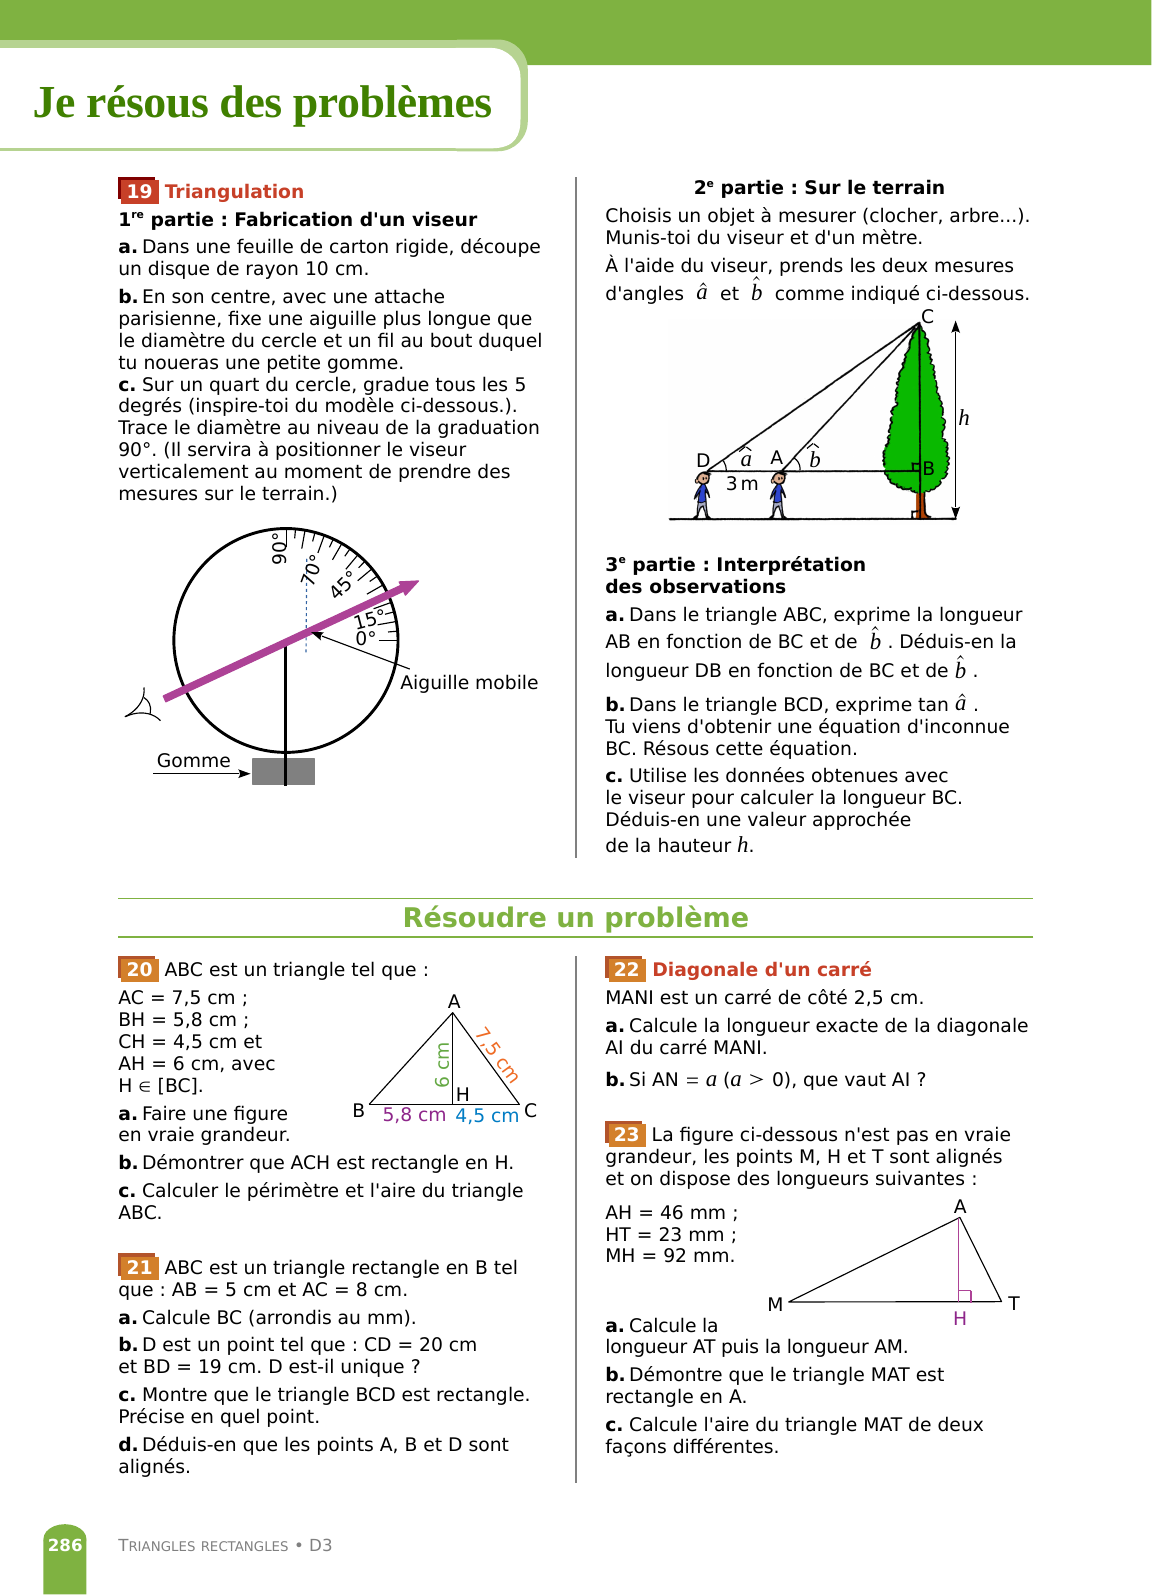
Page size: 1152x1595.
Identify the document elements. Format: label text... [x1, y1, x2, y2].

subtitle Montre que le triangle BCD est rectangle. Précise en quel point. [118, 1384, 546, 1428]
subtitle Faire une figure en vraie grandeur. [118, 1102, 546, 1146]
subtitle Calculer le périmètre et l'aire du triangle ABC. [118, 1180, 546, 1224]
list Choisis un objet à mesurer (clocher, arbre...). Munis-toi du viseur et d'un mètre. [605, 205, 1033, 249]
text 1re partie : Fabrication d'un viseur [118, 209, 546, 231]
subtitle Démontrer que ACH est rectangle en H. [118, 1152, 546, 1174]
subtitle [965, 1202, 1033, 1267]
text À l'aide du viseur, prends les deux mesures d'angles et comme indiqué ci-dessous. [605, 254, 1033, 306]
subtitle ABC est un triangle rectangle en B tel que : AB = 5 cm et AC = 8 cm. [118, 1253, 546, 1301]
subtitle Si AN = a (a  0), que vaut AI ? [605, 1065, 1033, 1091]
subtitle Calcule la longueur AT puis la longueur AM. [605, 1314, 1033, 1358]
subtitle Diagonale d'un carré [642, 956, 1033, 981]
subtitle Déduis-en que les points A, B et D sont alignés. [118, 1434, 546, 1478]
list Dans le triangle BCD, exprime tan. Tu viens d'obtenir une équation d'inconnue BC. Résous cette équation. [605, 690, 1033, 759]
subtitle Démontre que le triangle MAT est rectangle en A. [605, 1364, 1033, 1408]
list Utilise les données obtenues avec le viseur pour calculer la longueur BC. Déduis-en une valeur approchée de la hauteur h. [605, 766, 1033, 857]
subtitle Calcule l'aire du triangle MAT de deux façons différentes. [605, 1414, 1033, 1458]
subtitle La figure ci-dessous n'est pas en vraie grandeur, les points M, H et T sont alignés et on dispose des longueurs suivantes : [605, 1121, 1033, 1190]
subtitle AH = 46 mm ; HT = 23 mm ; MH = 92 mm. [605, 1202, 943, 1267]
subtitle MANI est un carré de côté 2,5 cm. [605, 987, 1033, 1009]
list Sur un quart du cercle, gradue tous les 5 degrés (inspire-toi du modèle ci-dessous.). Trace le diamètre au niveau de la graduation 90°. (Il servira à positionner le viseur verticalement au moment de prendre des mesures sur le terrain.) [118, 374, 546, 505]
subtitle Triangulation [155, 177, 546, 203]
list Dans le triangle ABC, exprime la longueur AB en fonction de BC et de . Déduis-en la longueur DB en fonction de BC et de. [605, 604, 1033, 684]
list 3e partie : Interprétation des observations [605, 554, 1033, 598]
subtitle Calcule la longueur exacte de la diagonale AI du carré MANI. [605, 1015, 1033, 1059]
text AC = 7,5 cm ; BH = 5,8 cm ; CH = 4,5 cm et AH = 6 cm, avec H ∈ [BC]. [118, 987, 546, 1097]
text Résoudre un problème [118, 899, 1033, 936]
subtitle D est un point tel que : CD = 20 cm et BD = 19 cm. D est-il unique ? [118, 1334, 546, 1378]
list En son centre, avec une attache parisienne, fixe une aiguille plus longue que le diamètre du cercle et un fil au bout duquel tu noueras une petite gomme. [118, 286, 546, 374]
picture [668, 319, 957, 525]
list Dans une feuille de carton rigide, découpe un disque de rayon 10 cm. [118, 236, 546, 280]
subtitle ABC est un triangle tel que : [155, 956, 546, 981]
text 2e partie : Sur le terrain [605, 177, 1033, 199]
subtitle Calcule BC (arrondis au mm). [118, 1307, 546, 1328]
